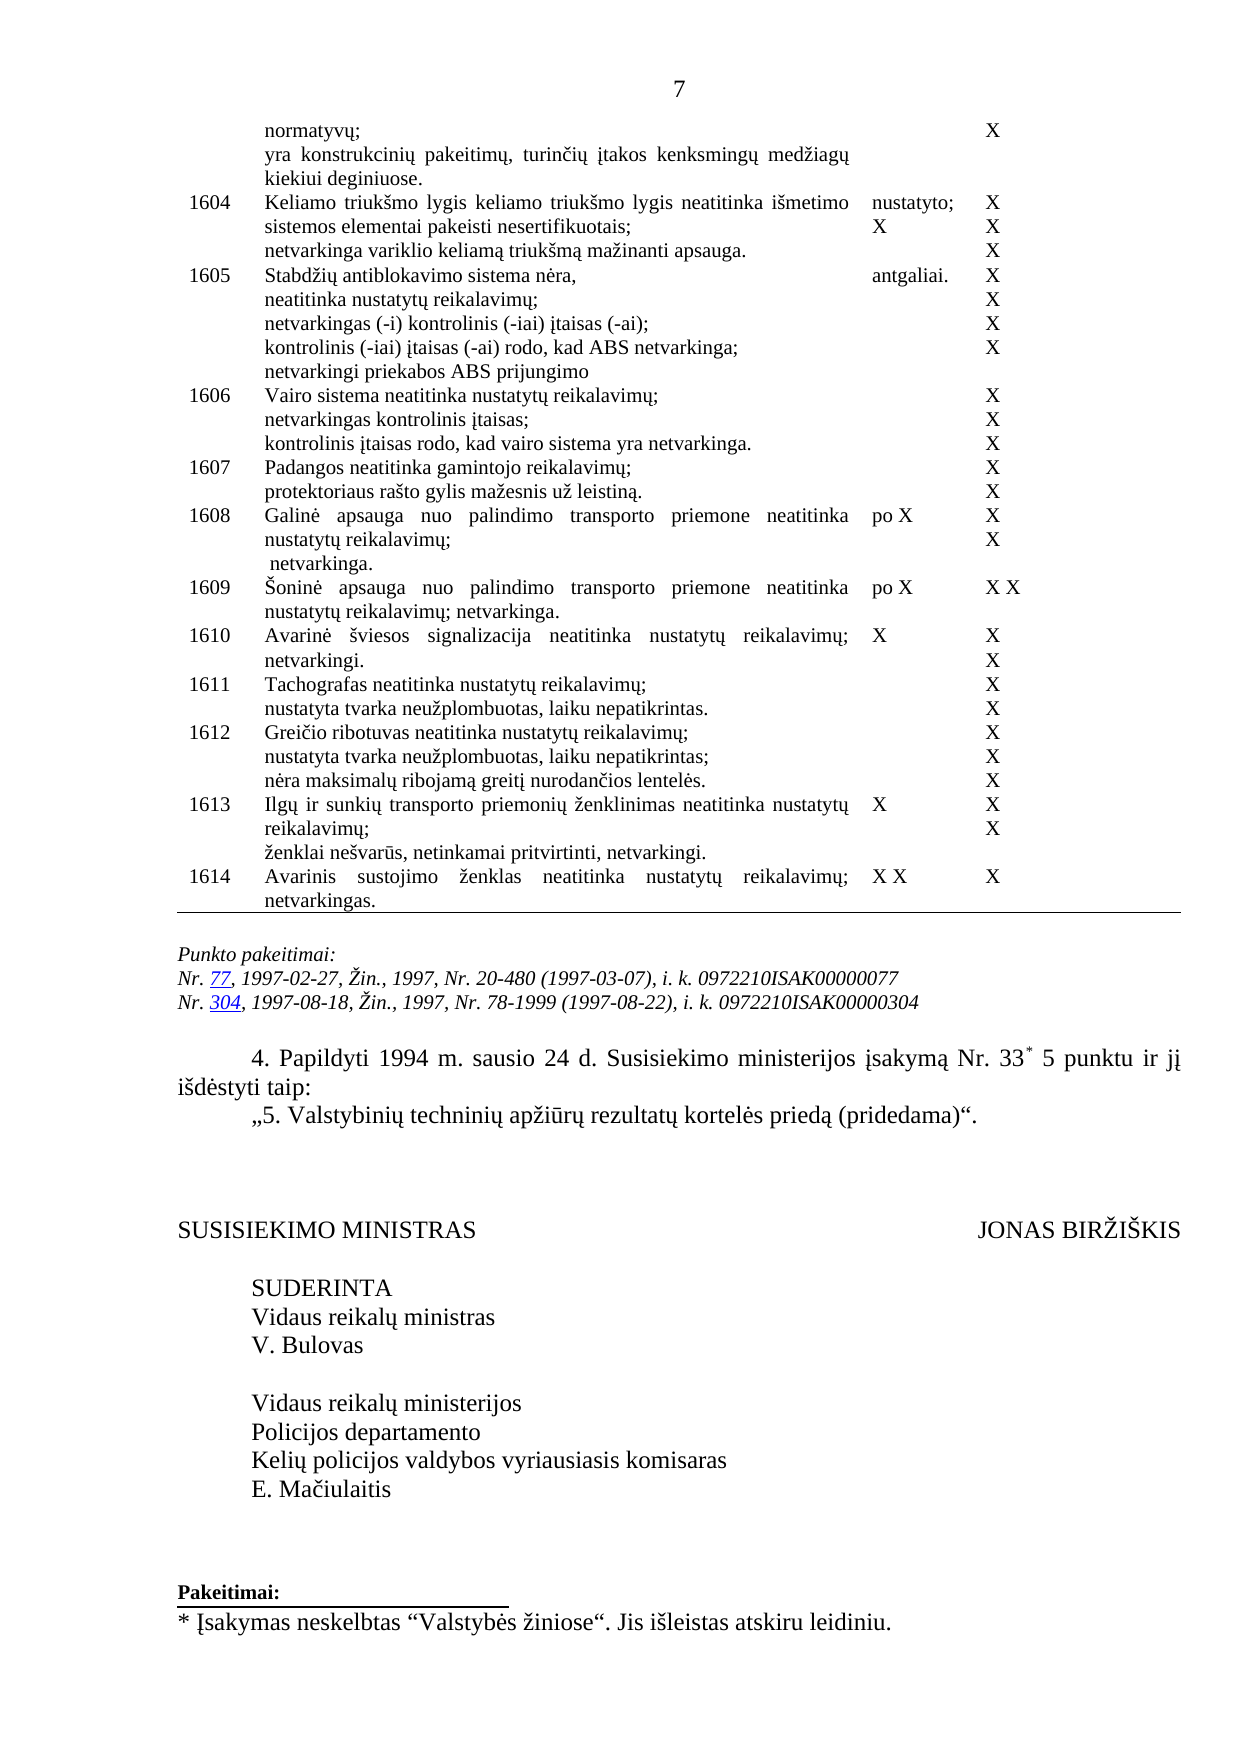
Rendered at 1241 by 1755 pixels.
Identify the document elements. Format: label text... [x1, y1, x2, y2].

table_cell Galinė apsauga nuo palindimo transporto priemone neatitinka nustatytų reikalavimų; netvarkinga. [253, 503, 861, 575]
table_cell X X X [974, 383, 1057, 455]
table_cell Padangos neatitinka gamintojo reikalavimų; protektoriaus rašto gylis mažesnis už leistiną. [253, 455, 861, 503]
table_cell [861, 672, 974, 720]
text E. Mačiulaitis [177, 1474, 1181, 1503]
table_cell [1057, 503, 1181, 575]
table_cell po X [861, 575, 974, 623]
table_cell X [974, 118, 1057, 190]
table_cell 1610 [177, 624, 253, 672]
text SUDERINTA [177, 1273, 1181, 1302]
table_cell [861, 118, 974, 190]
table_cell [1057, 672, 1181, 720]
table_cell [1057, 263, 1181, 383]
table_cell 1605 [177, 263, 253, 383]
table_cell X X [974, 672, 1057, 720]
table_cell 1613 [177, 792, 253, 864]
text Vidaus reikalų ministerijos [177, 1388, 1181, 1417]
text Kelių policijos valdybos vyriausiasis komisaras [177, 1445, 1181, 1474]
table_cell 1606 [177, 383, 253, 455]
table_cell [1057, 624, 1181, 672]
table_cell X X [861, 864, 974, 912]
table_cell X X [974, 624, 1057, 672]
table_cell Keliamo triukšmo lygis keliamo triukšmo lygis neatitinka išmetimo sistemos elementai pakeisti nesertifikuotais; netvarkinga variklio keliamą triukšmą mažinanti apsauga. [253, 190, 861, 262]
table_cell [1057, 383, 1181, 455]
table_cell antgaliai. [861, 263, 974, 383]
table_cell Šoninė apsauga nuo palindimo transporto priemone neatitinka nustatytų reikalavimų; netvarkinga. [253, 575, 861, 623]
table_cell [1057, 190, 1181, 262]
table_cell 1604 [177, 190, 253, 262]
table_cell Greičio ribotuvas neatitinka nustatytų reikalavimų; nustatyta tvarka neužplombuotas, laiku nepatikrintas; nėra maksimalų ribojamą greitį nurodančios lentelės. [253, 720, 861, 792]
text 4. Papildyti 1994 m. sausio 24 d. Susisiekimo ministerijos įsakymą Nr. 33 5 punktu ir jį išdėstyti taip: [177, 1043, 1181, 1100]
table_cell Stabdžių antiblokavimo sistema nėra, neatitinka nustatytų reikalavimų; netvarkingas (-i) kontrolinis (-iai) įtaisas (-ai); kontrolinis (-iai) įtaisas (-ai) rodo, kad ABS netvarkinga; netvarkingi priekabos ABS prijungimo [253, 263, 861, 383]
table_cell Tachografas neatitinka nustatytų reikalavimų; nustatyta tvarka neužplombuotas, laiku nepatikrintas. [253, 672, 861, 720]
table_cell Ilgų ir sunkių transporto priemonių ženklinimas neatitinka nustatytų reikalavimų; ženklai nešvarūs, netinkamai pritvirtinti, netvarkingi. [253, 792, 861, 864]
text Vidaus reikalų ministras [177, 1302, 1181, 1330]
table_cell [1057, 455, 1181, 503]
table_cell 1607 [177, 455, 253, 503]
table_cell po X [861, 503, 974, 575]
table_cell X [861, 792, 974, 864]
table_cell X X [974, 792, 1057, 864]
table_cell [1057, 792, 1181, 864]
table_cell X X X [974, 190, 1057, 262]
table_cell Vairo sistema neatitinka nustatytų reikalavimų; netvarkingas kontrolinis įtaisas; kontrolinis įtaisas rodo, kad vairo sistema yra netvarkinga. [253, 383, 861, 455]
table_cell [861, 720, 974, 792]
table_cell X X X X [974, 263, 1057, 383]
table_cell X [861, 624, 974, 672]
table_cell [1057, 575, 1181, 623]
table_cell [861, 383, 974, 455]
table_cell X X [974, 575, 1057, 623]
table_cell [1057, 720, 1181, 792]
table_cell 1611 [177, 672, 253, 720]
table_cell 1609 [177, 575, 253, 623]
text „5. Valstybinių techninių apžiūrų rezultatų kortelės priedą (pridedama)“. [177, 1100, 1181, 1129]
table_cell 1614 [177, 864, 253, 912]
table_cell X X [974, 455, 1057, 503]
text Nr. 77, 1997-02-27, Žin., 1997, Nr. 20-480 (1997-03-07), i. k. 0972210ISAK00000077 [177, 966, 1181, 990]
table_cell 1612 [177, 720, 253, 792]
table_cell [861, 455, 974, 503]
text Policijos departamento [177, 1417, 1181, 1445]
table_cell 1608 [177, 503, 253, 575]
text Įsakymas neskelbtas “Valstybės žiniose“. Jis išleistas atskiru leidiniu. [177, 1607, 1181, 1636]
text V. Bulovas [177, 1330, 1181, 1359]
table_cell X [974, 864, 1057, 912]
table_cell Avarinė šviesos signalizacija neatitinka nustatytų reikalavimų; netvarkingi. [253, 624, 861, 672]
table_cell [177, 118, 253, 190]
text Nr. 304, 1997-08-18, Žin., 1997, Nr. 78-1999 (1997-08-22), i. k. 0972210ISAK00000304 [177, 990, 1181, 1014]
table_cell nustatyto; X [861, 190, 974, 262]
table_cell X X [974, 503, 1057, 575]
table_cell X X X [974, 720, 1057, 792]
text Pakeitimai: [177, 1580, 1181, 1604]
table_cell [1057, 118, 1181, 190]
text SUSISIEKIMO MINISTRAS JONAS BIRŽIŠKIS [177, 1215, 1181, 1244]
table_cell Avarinis sustojimo ženklas neatitinka nustatytų reikalavimų; netvarkingas. [253, 864, 861, 912]
text Punkto pakeitimai: [177, 942, 1181, 966]
table_cell normatyvų; yra konstrukcinių pakeitimų, turinčių įtakos kenksmingų medžiagų kiekiui deginiuose. [253, 118, 861, 190]
table_cell [1057, 864, 1181, 912]
